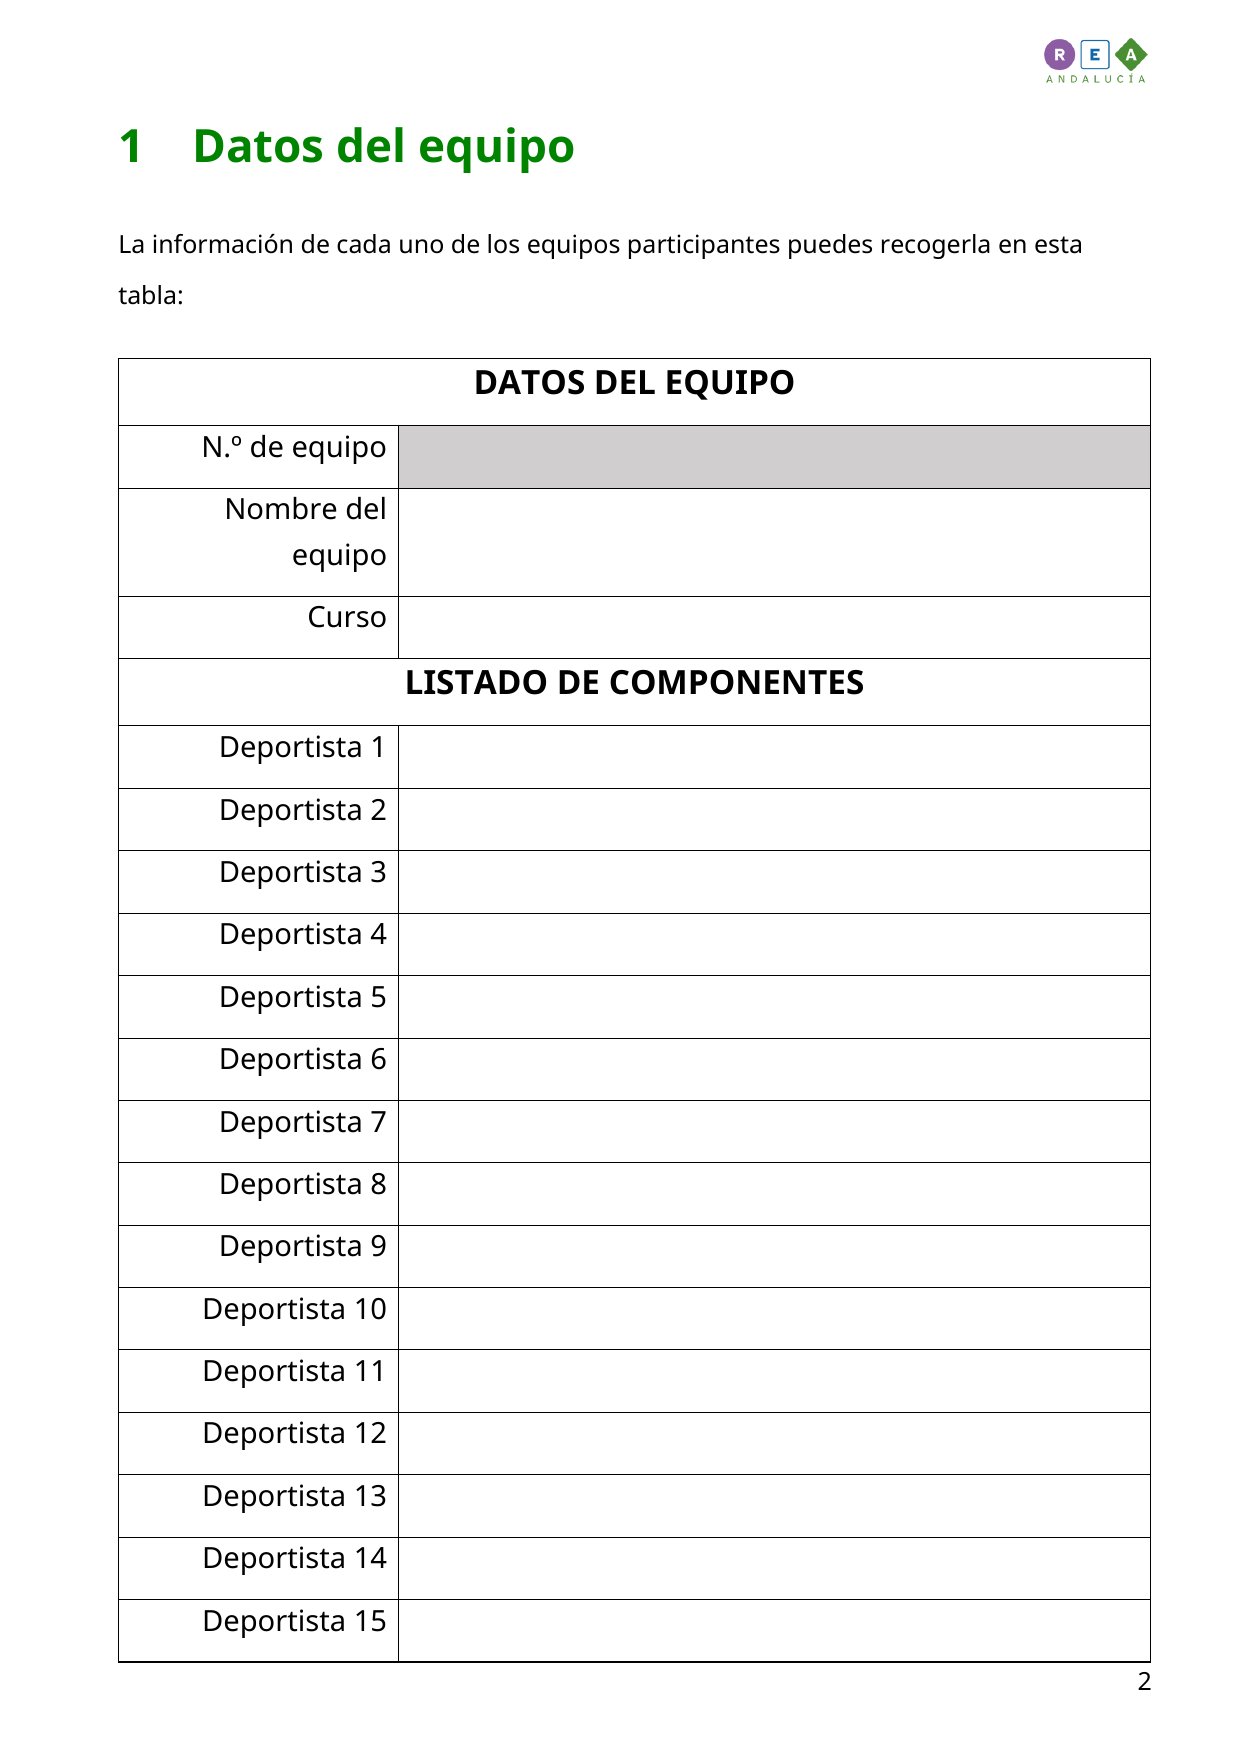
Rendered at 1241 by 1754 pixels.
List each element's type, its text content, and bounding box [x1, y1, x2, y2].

table_cell Deportista 3 [119, 851, 398, 913]
table_cell Deportista 13 [119, 1475, 398, 1537]
table_cell [399, 1226, 1150, 1287]
table_cell Deportista 4 [119, 914, 398, 975]
table_header DATOS DEL EQUIPO [119, 359, 1150, 425]
subtitle Datos del equipo [118, 113, 1152, 176]
table_cell Deportista 15 [119, 1600, 398, 1661]
table_cell Deportista 2 [119, 789, 398, 850]
table_cell LISTADO DE COMPONENTES [119, 659, 1150, 725]
table_cell [399, 851, 1150, 913]
table_cell Deportista 8 [119, 1163, 398, 1224]
table_cell [399, 1600, 1150, 1661]
table_cell [399, 1350, 1150, 1412]
table_cell [399, 1538, 1150, 1599]
table_cell [399, 1288, 1150, 1349]
text La información de cada uno de los equipos participantes puedes recogerla en esta tabla: [118, 226, 1152, 311]
table_cell Deportista 14 [119, 1538, 398, 1599]
table_cell [399, 1413, 1150, 1474]
table_cell [399, 914, 1150, 975]
table_cell [399, 789, 1150, 850]
table_cell [399, 597, 1150, 658]
table_cell Deportista 7 [119, 1101, 398, 1162]
table_cell [399, 1039, 1150, 1100]
table_cell Deportista 6 [119, 1039, 398, 1100]
table_cell [399, 976, 1150, 1037]
table_cell [399, 489, 1150, 596]
table_cell [399, 1101, 1150, 1162]
table_cell Deportista 1 [119, 726, 398, 788]
table_cell Deportista 11 [119, 1350, 398, 1412]
table_cell Curso [119, 597, 398, 658]
table_cell [399, 426, 1150, 488]
table_cell Deportista 9 [119, 1226, 398, 1287]
table_cell Deportista 10 [119, 1288, 398, 1349]
table_cell [399, 726, 1150, 788]
table_cell Nombre del equipo [119, 489, 398, 596]
table_cell [399, 1163, 1150, 1224]
table_cell [399, 1475, 1150, 1537]
table_cell N.º de equipo [119, 426, 398, 488]
table_cell Deportista 5 [119, 976, 398, 1037]
table_cell Deportista 12 [119, 1413, 398, 1474]
